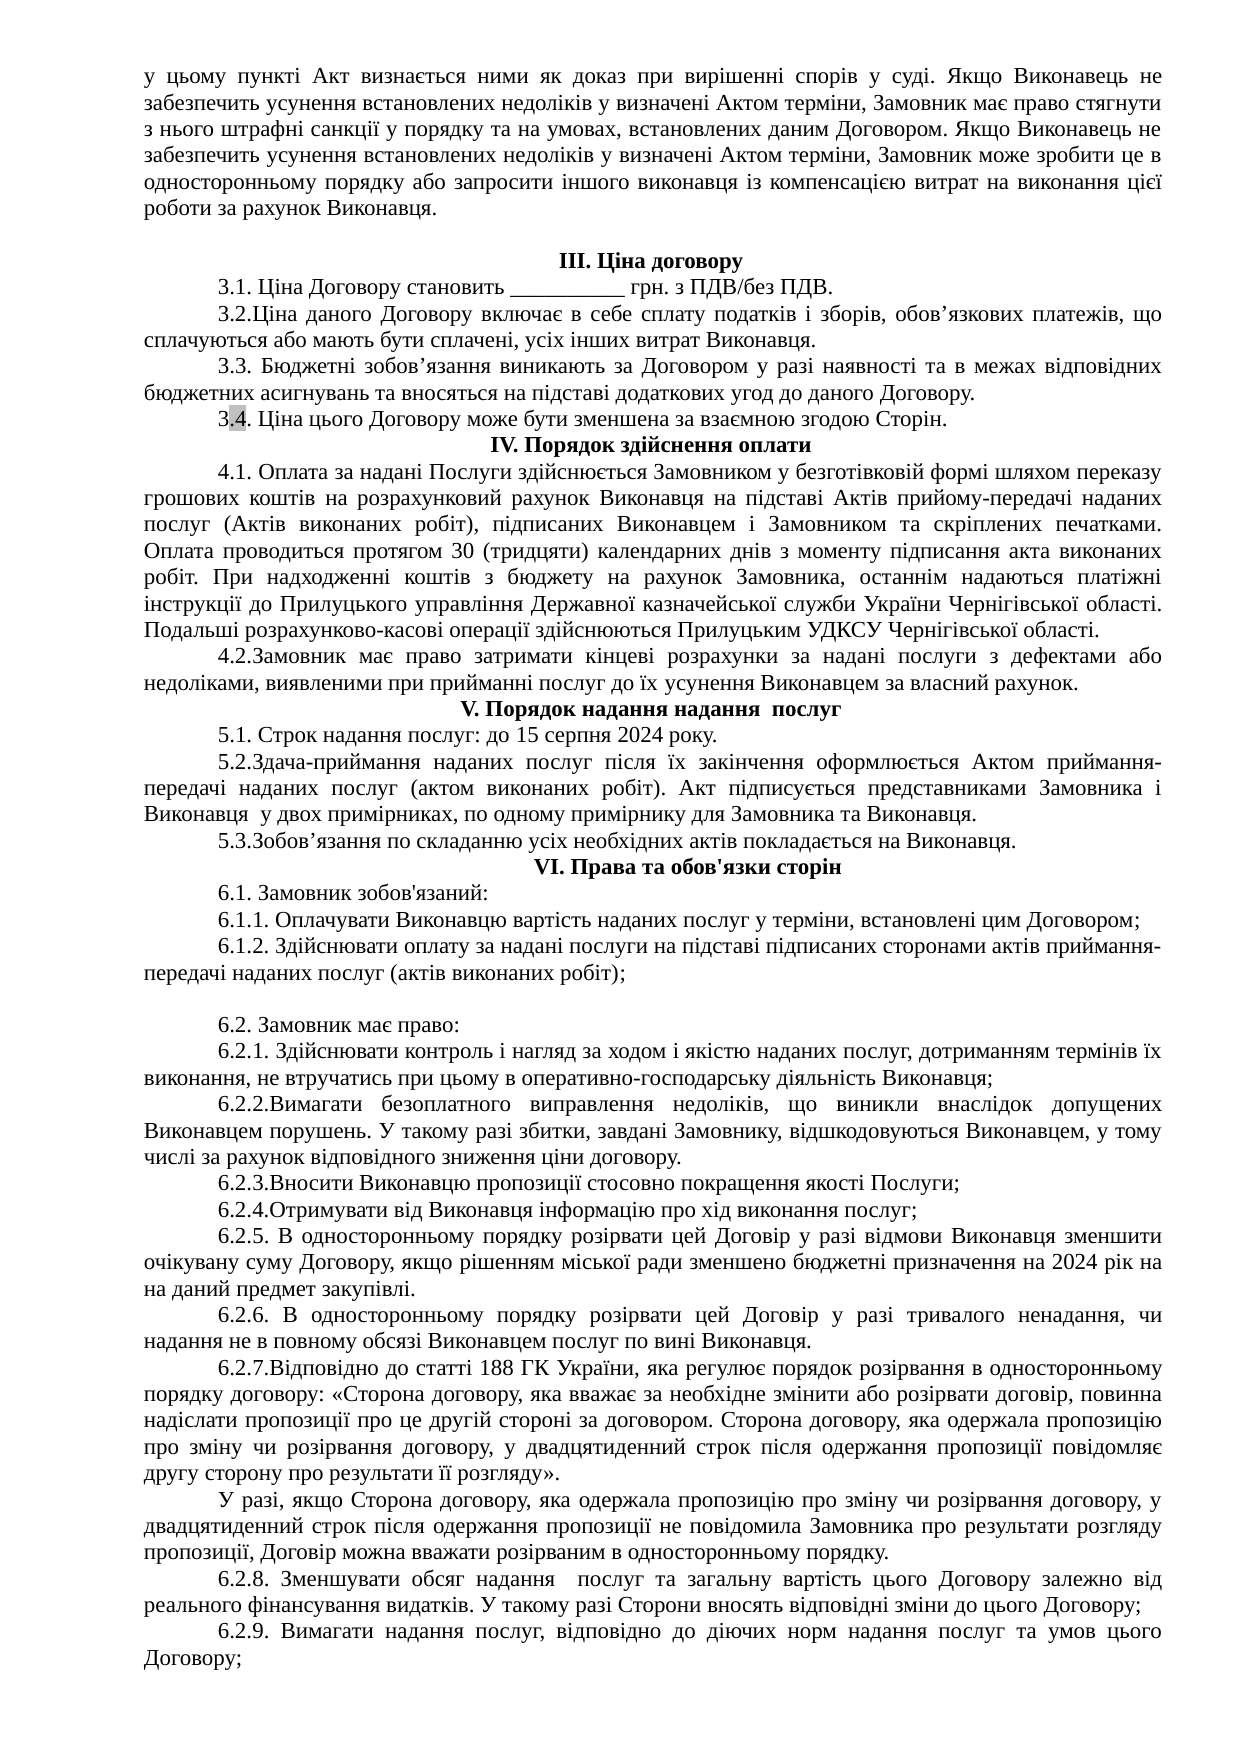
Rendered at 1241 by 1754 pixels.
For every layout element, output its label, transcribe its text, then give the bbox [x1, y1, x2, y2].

text 6.2.6. В односторонньому порядку розірвати цей Договір у разі тривалого ненадання, чи надання не в повному обсязі Виконавцем послуг по вині Виконавця. [144, 1301, 1163, 1354]
text III. Ціна договору [144, 247, 1163, 273]
text 6.2.1. Здійснювати контроль і нагляд за ходом і якістю наданих послуг, дотриманням термінів їх виконання, не втручатись при цьому в оперативно-господарську діяльність Виконавця; [144, 1038, 1163, 1090]
text 6.2. Замовник має право: [144, 1011, 1163, 1038]
text 5.1. Строк надання послуг: до 15 серпня 2024 року. [144, 721, 1163, 748]
text 5.2.Здача-приймання наданих послуг після їх закінчення оформлюється Актом приймання-передачі наданих послуг (актом виконаних робіт). Акт підписується представниками Замовника і Виконавця у двох примірниках, по одному примірнику для Замовника та Виконавця. [144, 748, 1163, 827]
text 4.2.Замовник має право затримати кінцеві розрахунки за надані послуги з дефектами або недоліками, виявленими при прийманні послуг до їх усунення Виконавцем за власний рахунок. [144, 642, 1163, 695]
text 3.2.Ціна даного Договору включає в себе сплату податків і зборів, обов’язкових платежів, що сплачуються або мають бути сплачені, усіх інших витрат Виконавця. [144, 300, 1163, 352]
text 6.2.7.Відповідно до статті 188 ГК України, яка регулює порядок розірвання в односторонньому порядку договору: «Сторона договору, яка вважає за необхідне змінити або розірвати договір, повинна надіслати пропозиції про це другій стороні за договором. Сторона договору, яка одержала пропозицію про зміну чи розірвання договору, у двадцятиденний строк після одержання пропозиції повідомляє другу сторону про результати її розгляду». [144, 1354, 1163, 1486]
text 3.4. Ціна цього Договору може бути зменшена за взаємною згодою Сторін. [144, 405, 1163, 431]
text У разі, якщо Сторона договору, яка одержала пропозицію про зміну чи розірвання договору, у двадцятиденний строк після одержання пропозиції не повідомила Замовника про результати розгляду пропозиції, Договір можна вважати розірваним в односторонньому порядку. [144, 1486, 1163, 1565]
text 6.2.5. В односторонньому порядку розірвати цей Договір у разі відмови Виконавця зменшити очікувану суму Договору, якщо рішенням міської ради зменшено бюджетні призначення на 2024 рік на на даний предмет закупівлі. [144, 1222, 1163, 1301]
text 4.1. Оплата за надані Послуги здійснюється Замовником у безготівковій формі шляхом переказу грошових коштів на розрахунковий рахунок Виконавця на підставі Актів прийому-передачі наданих послуг (Актів виконаних робіт), підписаних Виконавцем і Замовником та скріплених печатками. Оплата проводиться протягом 30 (тридцяти) календарних днів з моменту підписання акта виконаних робіт. При надходженні коштів з бюджету на рахунок Замовника, останнім надаються платіжні інструкції до Прилуцького управління Державної казначейської служби України Чернігівської області. Подальші розрахунково-касові операції здійснюються Прилуцьким УДКСУ Чернігівської області. [144, 458, 1163, 642]
text 6.2.3.Вносити Виконавцю пропозиції стосовно покращення якості Послуги; [144, 1169, 1163, 1196]
text 6.1.2. Здійснювати оплату за надані послуги на підставі підписаних сторонами актів приймання-передачі наданих послуг (актів виконаних робіт); [144, 932, 1163, 985]
text 5.3.Зобов’язання по складанню усіх необхідних актів покладається на Виконавця. [144, 827, 1163, 853]
text 6.2.9. Вимагати надання послуг, відповідно до діючих норм надання послуг та умов цього Договору; [144, 1617, 1163, 1670]
text IV. Порядок здійснення оплати [144, 431, 1163, 458]
text 6.2.2.Вимагати безоплатного виправлення недоліків, що виникли внаслідок допущених Виконавцем порушень. У такому разі збитки, завдані Замовнику, відшкодовуються Виконавцем, у тому числі за рахунок відповідного зниження ціни договору. [144, 1090, 1163, 1169]
text 6.1.1. Оплачувати Виконавцю вартість наданих послуг у терміни, встановлені цим Договором; [144, 906, 1163, 932]
text 6.2.8. Зменшувати обсяг надання послуг та загальну вартість цього Договору залежно від реального фінансування видатків. У такому разі Сторони вносять відповідні зміни до цього Договору; [144, 1565, 1163, 1617]
text V. Порядок надання надання послуг [144, 695, 1163, 721]
text у цьому пункті Акт визнається ними як доказ при вирішенні спорів у суді. Якщо Виконавець не забезпечить усунення встановлених недоліків у визначені Актом терміни, Замовник має право стягнути з нього штрафні санкції у порядку та на умовах, встановлених даним Договором. Якщо Виконавець не забезпечить усунення встановлених недоліків у визначені Актом терміни, Замовник може зробити це в односторонньому порядку або запросити іншого виконавця із компенсацією витрат на виконання цієї роботи за рахунок Виконавця. [144, 62, 1163, 221]
text 3.3. Бюджетні зобов’язання виникають за Договором у разі наявності та в межах відповідних бюджетних асигнувань та вносяться на підставі додаткових угод до даного Договору. [144, 352, 1163, 405]
text 3.1. Ціна Договору становить __________ грн. з ПДВ/без ПДВ. [144, 273, 1163, 300]
text 6.1. Замовник зобов'язаний: [144, 879, 1163, 906]
text 6.2.4.Отримувати від Виконавця інформацію про хід виконання послуг; [144, 1196, 1163, 1222]
text VI. Права та обов'язки сторін [144, 853, 1163, 879]
